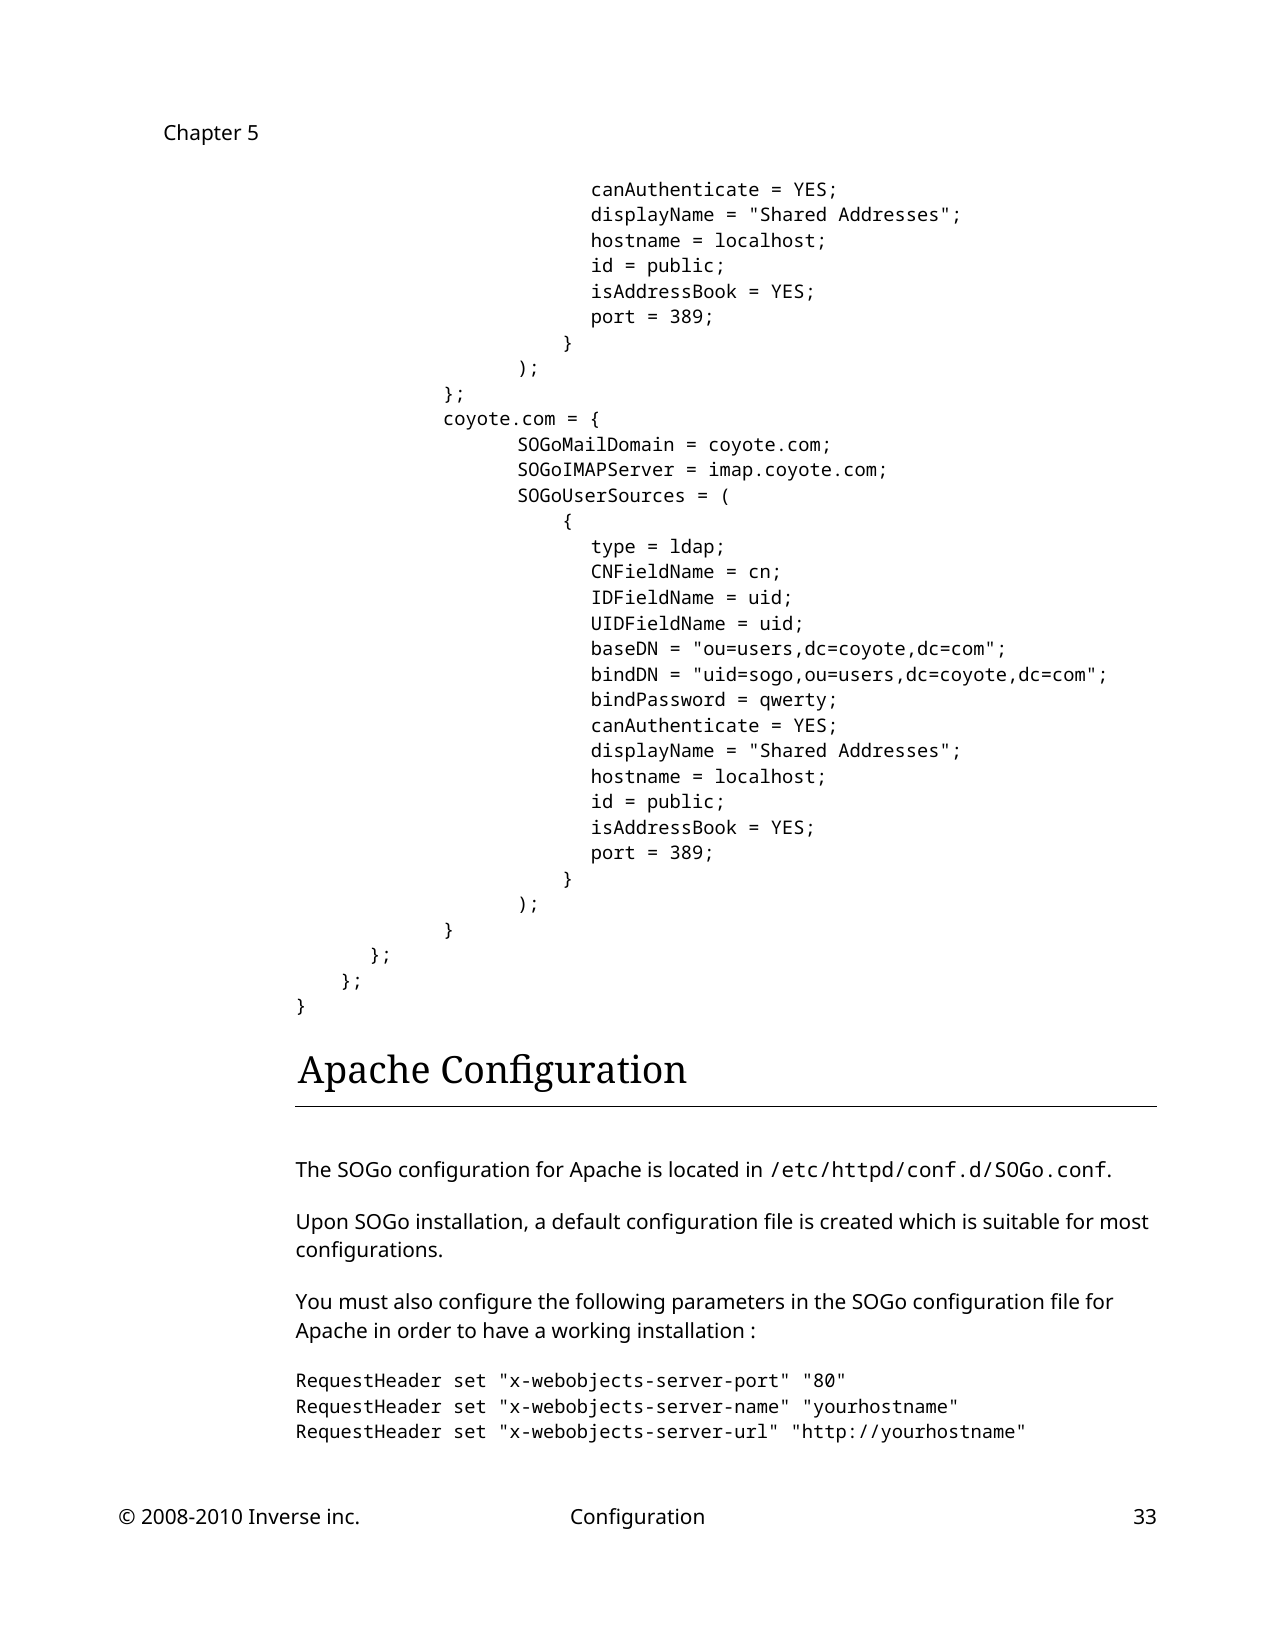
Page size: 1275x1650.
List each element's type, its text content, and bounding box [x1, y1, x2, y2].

text ); [295, 891, 1157, 916]
text } [295, 916, 1157, 942]
text IDFieldName = uid; [295, 584, 1157, 610]
subtitle Apache Configuration [295, 1043, 1157, 1106]
text canAuthenticate = YES; [295, 176, 1157, 202]
text port = 389; [295, 304, 1157, 329]
text isAddressBook = YES; [295, 814, 1157, 839]
text displayName = "Shared Addresses"; [295, 737, 1157, 763]
text } [295, 329, 1157, 355]
text port = 389; [295, 839, 1157, 865]
text SOGoIMAPServer = imap.coyote.com; [295, 457, 1157, 482]
text canAuthenticate = YES; [295, 712, 1157, 737]
text }; [295, 942, 1157, 967]
text RequestHeader set "x-webobjects-server-port" "80" RequestHeader set "x-webobjects-server-name" "yourhostname" RequestHeader set "x-webobjects-server-url" "http://yourhostname" [295, 1368, 1157, 1444]
text }; [295, 967, 1157, 993]
text bindDN = "uid=sogo,ou=users,dc=coyote,dc=com"; [295, 661, 1157, 686]
text } [295, 865, 1157, 891]
text coyote.com = { [295, 406, 1157, 431]
text bindPassword = qwerty; [295, 686, 1157, 712]
text id = public; [295, 788, 1157, 814]
text id = public; [295, 253, 1157, 278]
text displayName = "Shared Addresses"; [295, 202, 1157, 227]
text The SOGo configuration for Apache is located in /etc/httpd/conf.d/SOGo.conf. [295, 1155, 1157, 1183]
text SOGoMailDomain = coyote.com; [295, 431, 1157, 457]
text type = ldap; [295, 533, 1157, 559]
text baseDN = "ou=users,dc=coyote,dc=com"; [295, 635, 1157, 661]
text isAddressBook = YES; [295, 278, 1157, 304]
text { [295, 508, 1157, 533]
text }; [295, 380, 1157, 406]
text UIDFieldName = uid; [295, 610, 1157, 635]
text ); [295, 355, 1157, 380]
text You must also configure the following parameters in the SOGo configuration file for Apache in order to have a working installation : [295, 1287, 1157, 1344]
text CNFieldName = cn; [295, 559, 1157, 584]
text hostname = localhost; [295, 227, 1157, 253]
text } [295, 993, 1157, 1018]
text Upon SOGo installation, a default configuration file is created which is suitable for most configurations. [295, 1207, 1157, 1264]
text SOGoUserSources = ( [295, 482, 1157, 508]
text hostname = localhost; [295, 763, 1157, 788]
